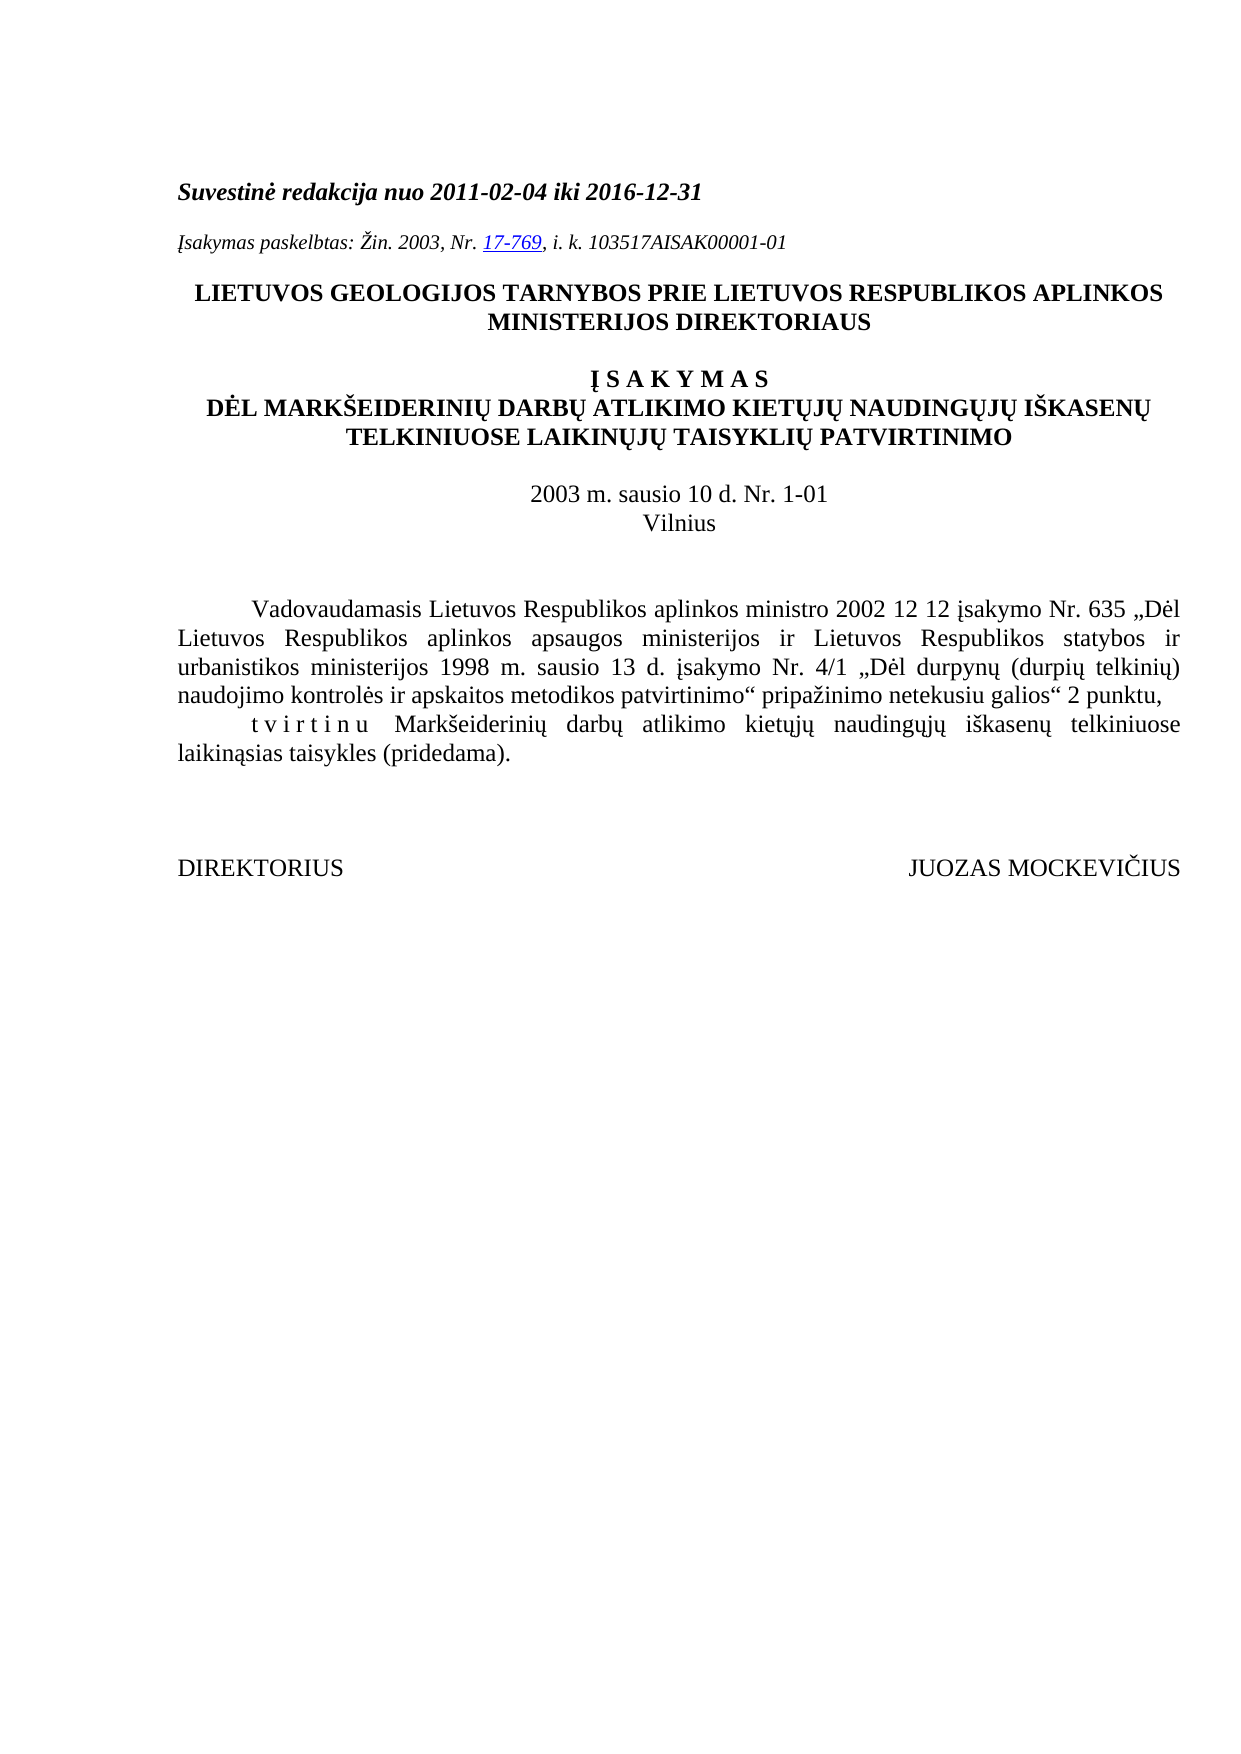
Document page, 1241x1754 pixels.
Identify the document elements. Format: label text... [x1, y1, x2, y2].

text Į S A K Y M A S [177, 364, 1181, 393]
text Vilnius [177, 508, 1181, 537]
text 2003 m. sausio 10 d. Nr. 1-01 [177, 479, 1181, 508]
text tvirtinu Markšeiderinių darbų atlikimo kietųjų naudingųjų iškasenų telkiniuose laikinąsias taisykles (pridedama). [177, 709, 1181, 767]
text LIETUVOS GEOLOGIJOS TARNYBOS PRIE LIETUVOS RESPUBLIKOS APLINKOS MINISTERIJOS DIREKTORIAUS [177, 278, 1181, 336]
text Suvestinė redakcija nuo 2011-02-04 iki 2016-12-31 [177, 177, 1181, 206]
text DIREKTORIUS JUOZAS MOCKEVIČIUS [177, 853, 1181, 882]
text Vadovaudamasis Lietuvos Respublikos aplinkos ministro 2002 12 12 įsakymo Nr. 635 „Dėl Lietuvos Respublikos aplinkos apsaugos ministerijos ir Lietuvos Respublikos statybos ir urbanistikos ministerijos 1998 m. sausio 13 d. įsakymo Nr. 4/1 „Dėl durpynų (durpių telkinių) naudojimo kontrolės ir apskaitos metodikos patvirtinimo“ pripažinimo netekusiu galios“ 2 punktu, [177, 594, 1181, 709]
text Įsakymas paskelbtas: Žin. 2003, Nr. 17-769, i. k. 103517AISAK00001-01 [177, 230, 1181, 254]
text DĖL MARKŠEIDERINIŲ DARBŲ ATLIKIMO KIETŲJŲ NAUDINGŲJŲ IŠKASENŲ TELKINIUOSE LAIKINŲJŲ TAISYKLIŲ PATVIRTINIMO [177, 393, 1181, 451]
